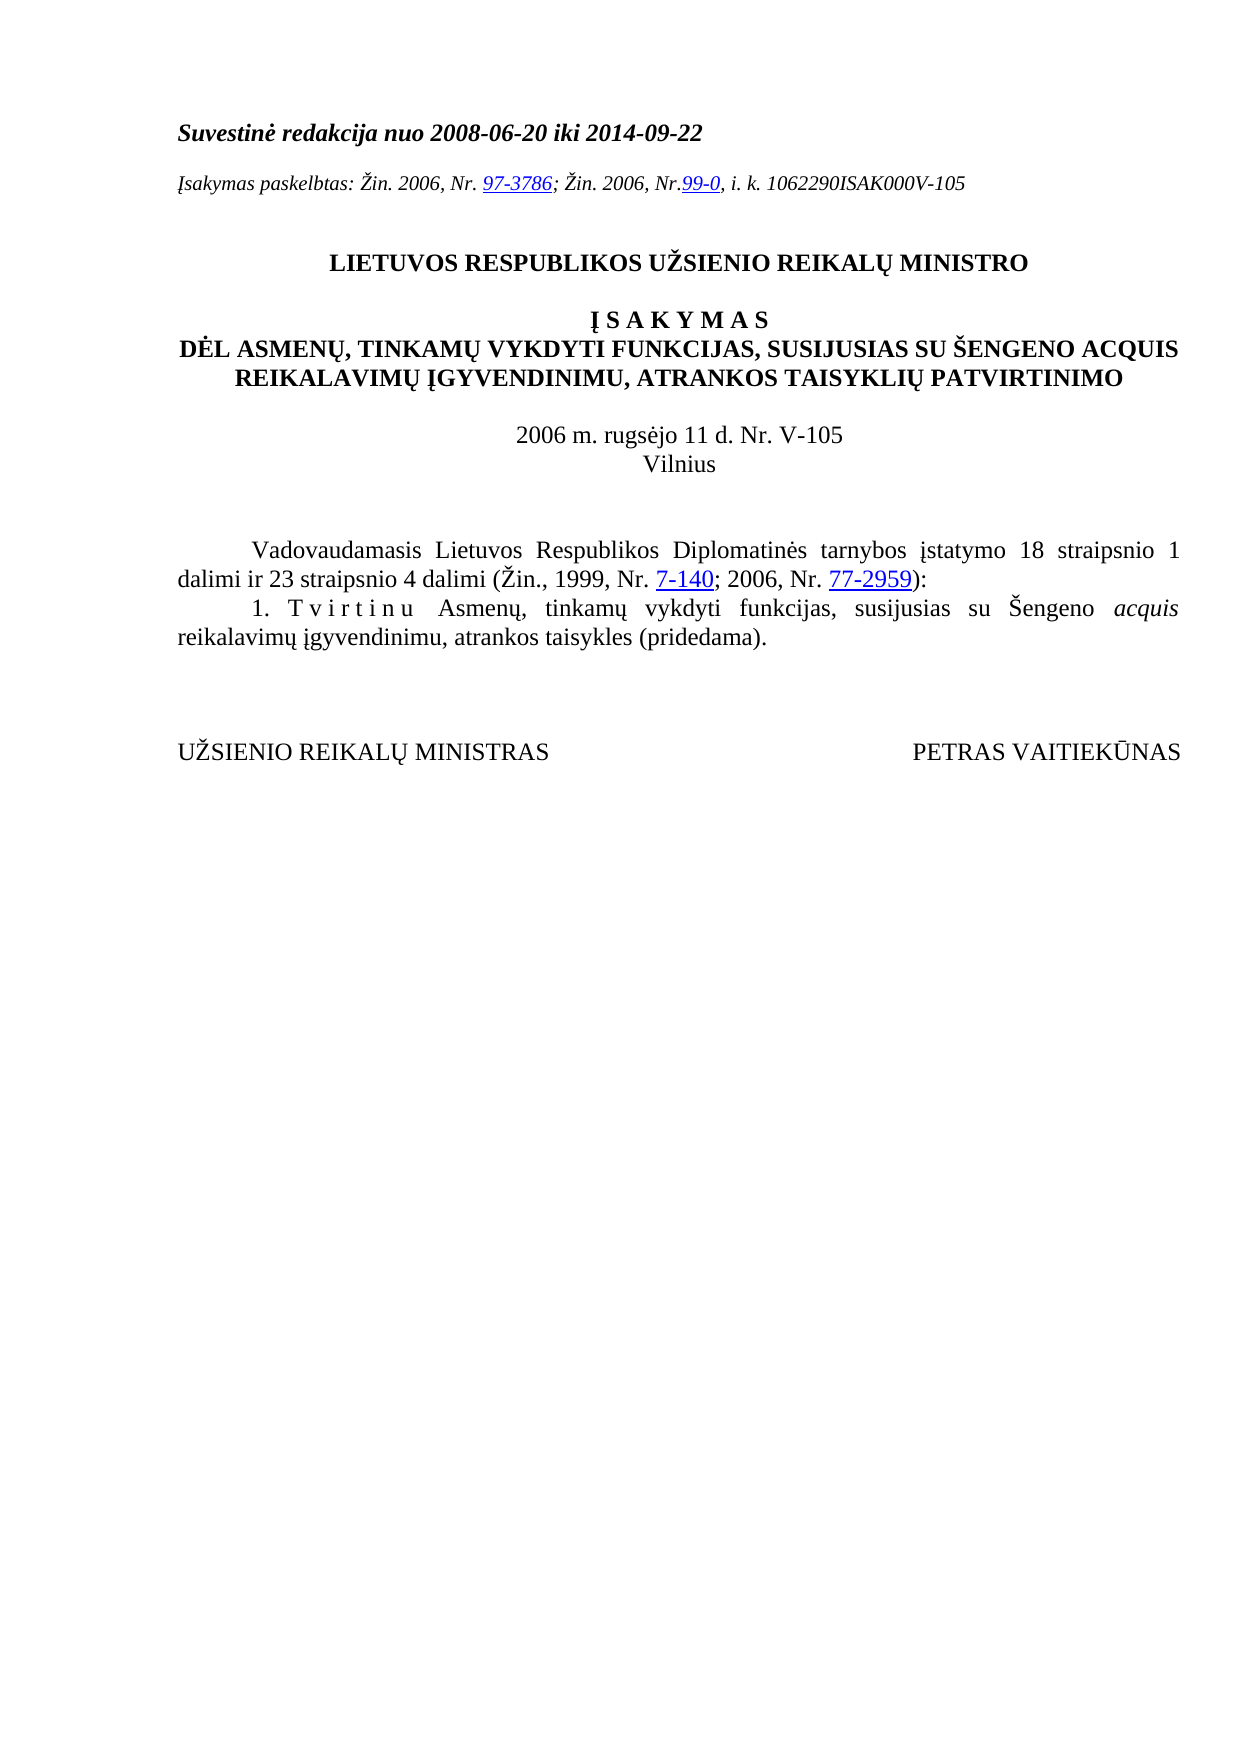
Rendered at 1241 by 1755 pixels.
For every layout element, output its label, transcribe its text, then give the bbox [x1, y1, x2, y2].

text DĖL ASMENŲ, TINKAMŲ VYKDYTI FUNKCIJAS, SUSIJUSIAS SU ŠENGENO ACQUIS REIKALAVIMŲ ĮGYVENDINIMU, ATRANKOS TAISYKLIŲ PATVIRTINIMO [177, 334, 1181, 392]
text Įsakymas paskelbtas: Žin. 2006, Nr. 97-3786; Žin. 2006, Nr.99-0, i. k. 1062290ISAK000V-105 [177, 171, 1181, 195]
text Suvestinė redakcija nuo 2008-06-20 iki 2014-09-22 [177, 118, 1181, 147]
text Į S A K Y M A S [177, 305, 1181, 334]
text 2006 m. rugsėjo 11 d. Nr. V-105 [177, 420, 1181, 449]
text Vadovaudamasis Lietuvos Respublikos Diplomatinės tarnybos įstatymo 18 straipsnio 1 dalimi ir 23 straipsnio 4 dalimi (Žin., 1999, Nr. 7-140; 2006, Nr. 77-2959): [177, 535, 1181, 593]
text 1. Tvirtinu Asmenų, tinkamų vykdyti funkcijas, susijusias su Šengeno acquis reikalavimų įgyvendinimu, atrankos taisykles (pridedama). [177, 593, 1181, 650]
text Vilnius [177, 449, 1181, 478]
text LIETUVOS RESPUBLIKOS UŽSIENIO REIKALŲ MINISTRO [177, 248, 1181, 277]
text UŽSIENIO REIKALŲ MINISTRAS PETRAS VAITIEKŪNAS [177, 737, 1181, 765]
